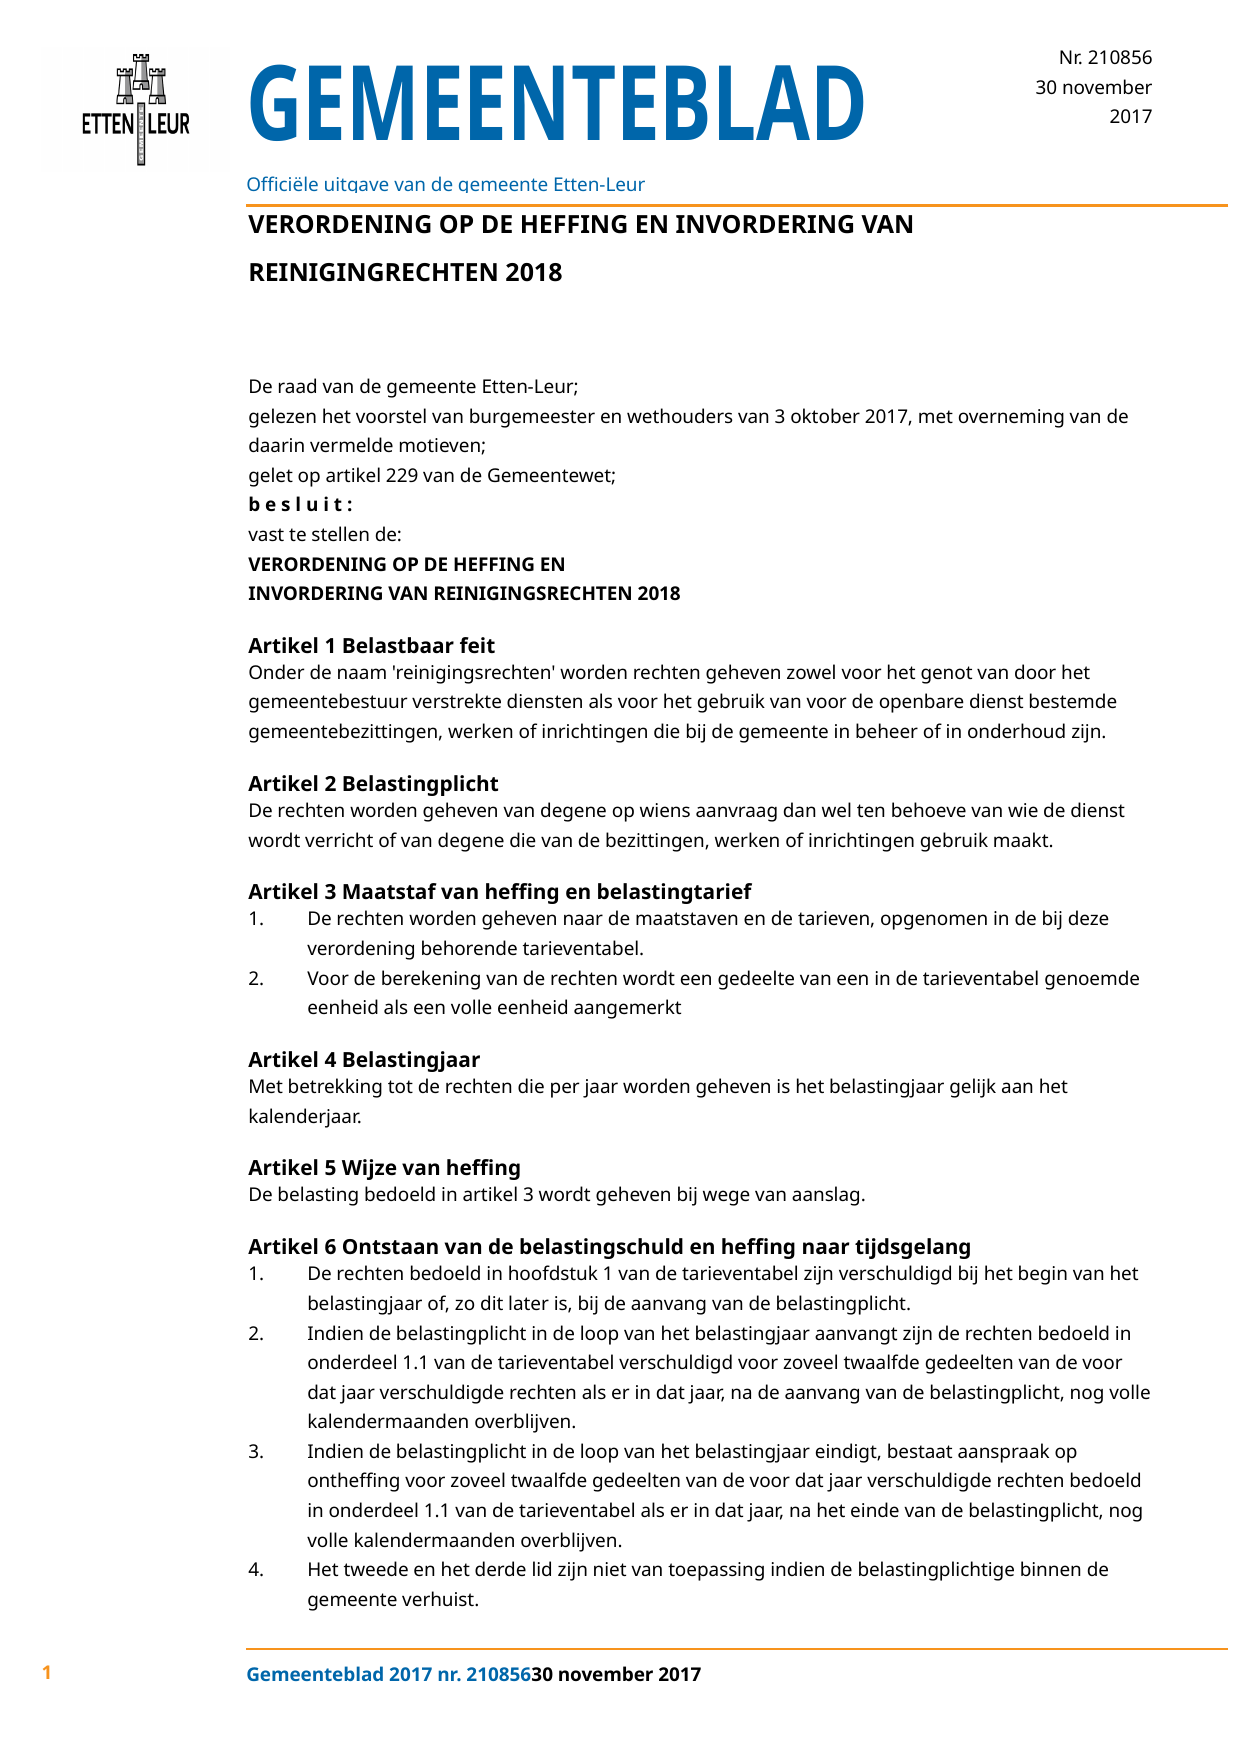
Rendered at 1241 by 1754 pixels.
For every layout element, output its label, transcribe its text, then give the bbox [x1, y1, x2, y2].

text De belasting bedoeld in artikel 3 wordt geheven bij wege van aanslag. [248, 1182, 1152, 1207]
text gelezen het voorstel van burgemeester en wethouders van 3 oktober 2017, met overneming van de daarin vermelde motieven; [248, 403, 1152, 458]
text Artikel 3 Maatstaf van heffing en belastingtarief [248, 877, 1152, 906]
picture [41, 47, 231, 172]
text Met betrekking tot de rechten die per jaar worden geheven is het belastingjaar gelijk aan het kalenderjaar. [248, 1073, 1152, 1128]
text VERORDENING OP DE HEFFING EN [248, 551, 1152, 576]
list De rechten bedoeld in hoofdstuk 1 van de tarieventabel zijn verschuldigd bij het begin van het belastingjaar of, zo dit later is, bij de aanvang van de belastingplicht. [248, 1261, 1152, 1316]
text Artikel 2 Belastingplicht [248, 769, 1152, 797]
text Artikel 5 Wijze van heffing [248, 1153, 1152, 1182]
text Onder de naam 'reinigingsrechten' worden rechten geheven zowel voor het genot van door het gemeentebestuur verstrekte diensten als voor het gebruik van voor de openbare dienst bestemde gemeentebezittingen, werken of inrichtingen die bij de gemeente in beheer of in onderhoud zijn. [248, 659, 1152, 744]
list De rechten worden geheven naar de maatstaven en de tarieven, opgenomen in de bij deze verordening behorende tarieventabel. [248, 906, 1152, 961]
list Indien de belastingplicht in de loop van het belastingjaar eindigt, bestaat aanspraak op ontheffing voor zoveel twaalfde gedeelten van de voor dat jaar verschuldigde rechten bedoeld in onderdeel 1.1 van de tarieventabel als er in dat jaar, na het einde van de belastingplicht, nog volle kalendermaanden overblijven. [248, 1438, 1152, 1552]
text De raad van de gemeente Etten-Leur; [248, 373, 1152, 399]
text De rechten worden geheven van degene op wiens aanvraag dan wel ten behoeve van wie de dienst wordt verricht of van degene die van de bezittingen, werken of inrichtingen gebruik maakt. [248, 797, 1152, 852]
text INVORDERING VAN REINIGINGSRECHTEN 2018 [248, 580, 1152, 606]
text b e s l u i t : [248, 492, 1152, 517]
list Indien de belastingplicht in de loop van het belastingjaar aanvangt zijn de rechten bedoeld in onderdeel 1.1 van de tarieventabel verschuldigd voor zoveel twaalfde gedeelten van de voor dat jaar verschuldigde rechten als er in dat jaar, na de aanvang van de belastingplicht, nog volle kalendermaanden overblijven. [248, 1320, 1152, 1434]
list Voor de berekening van de rechten wordt een gedeelte van een in de tarieventabel genoemde eenheid als een volle eenheid aangemerkt [248, 965, 1152, 1020]
text Artikel 6 Ontstaan van de belastingschuld en heffing naar tijdsgelang [248, 1232, 1152, 1261]
text vast te stellen de: [248, 521, 1152, 547]
text gelet op artikel 229 van de Gemeentewet; [248, 462, 1152, 488]
text Artikel 1 Belastbaar feit [248, 631, 1152, 659]
list Het tweede en het derde lid zijn niet van toepassing indien de belastingplichtige binnen de gemeente verhuist. [248, 1556, 1152, 1612]
text Artikel 4 Belastingjaar [248, 1045, 1152, 1073]
text VERORDENING OP DE HEFFING EN INVORDERING VAN REINIGINGRECHTEN 2018 [248, 207, 1152, 288]
